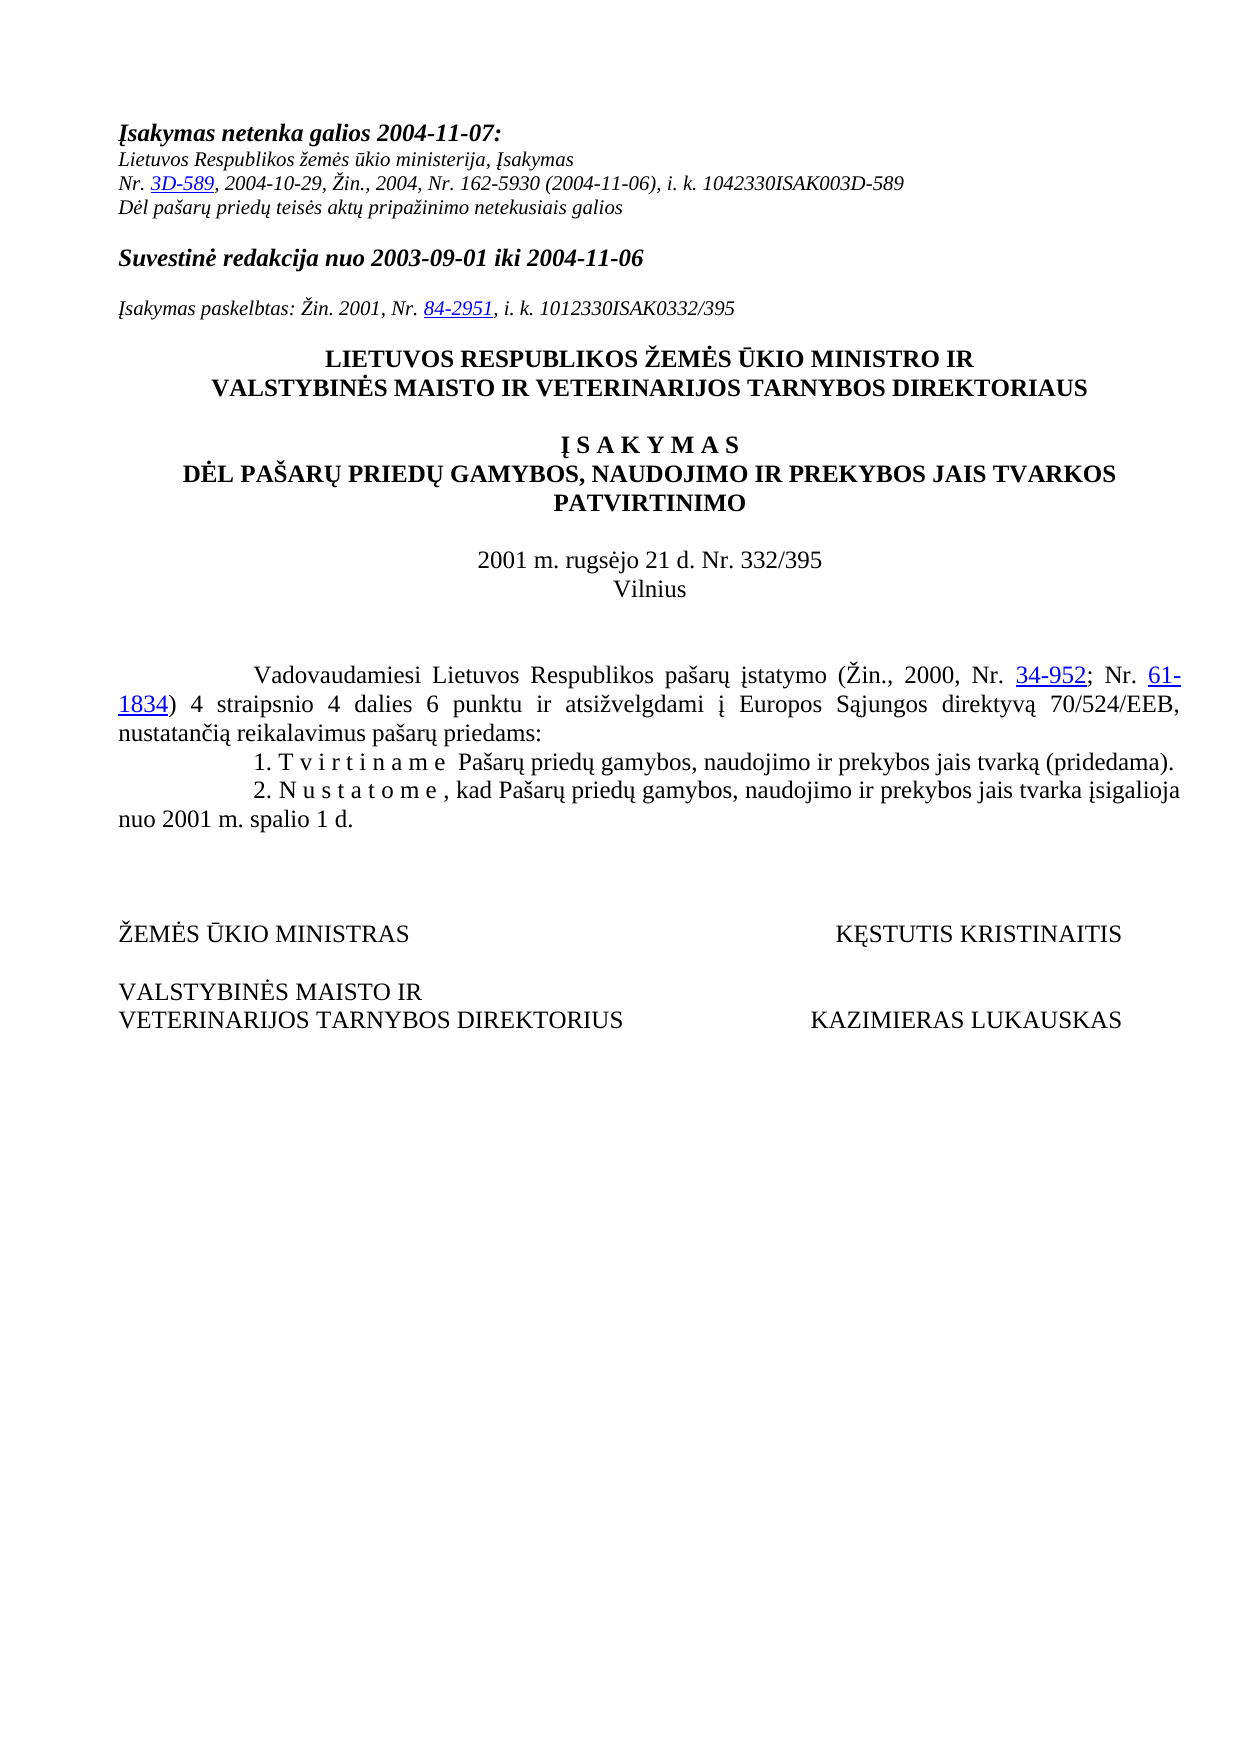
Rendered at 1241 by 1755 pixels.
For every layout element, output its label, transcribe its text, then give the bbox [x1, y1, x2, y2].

text Suvestinė redakcija nuo 2003-09-01 iki 2004-11-06 [118, 243, 1181, 272]
text VALSTYBINĖS MAISTO IR [118, 977, 1181, 1005]
text VALSTYBINĖS MAISTO IR VETERINARIJOS TARNYBOS DIREKTORIAUS [118, 373, 1181, 402]
text 2001 m. rugsėjo 21 d. Nr. 332/395 [118, 545, 1181, 574]
text ŽEMĖS ŪKIO MINISTRAS KĘSTUTIS KRISTINAITIS [118, 919, 1181, 948]
text 1. Tvirtiname Pašarų priedų gamybos, naudojimo ir prekybos jais tvarką (pridedama). [118, 747, 1181, 775]
text LIETUVOS RESPUBLIKOS ŽEMĖS ŪKIO MINISTRO IR [118, 344, 1181, 373]
text Nr. 3D-589, 2004-10-29, Žin., 2004, Nr. 162-5930 (2004-11-06), i. k. 1042330ISAK003D-589 [118, 171, 1181, 195]
text DĖL PAŠARŲ PRIEDŲ GAMYBOS, NAUDOJIMO IR PREKYBOS JAIS TVARKOS PATVIRTINIMO [118, 459, 1181, 517]
text Lietuvos Respublikos žemės ūkio ministerija, Įsakymas [118, 147, 1181, 171]
text Vilnius [118, 574, 1181, 603]
text VETERINARIJOS TARNYBOS DIREKTORIUS KAZIMIERAS LUKAUSKAS [118, 1005, 1181, 1034]
text Vadovaudamiesi Lietuvos Respublikos pašarų įstatymo (Žin., 2000, Nr. 34-952; Nr. 61-1834) 4 straipsnio 4 dalies 6 punktu ir atsižvelgdami į Europos Sąjungos direktyvą 70/524/EEB, nustatančią reikalavimus pašarų priedams: [118, 660, 1181, 747]
text Į S A K Y M A S [118, 430, 1181, 459]
text Dėl pašarų priedų teisės aktų pripažinimo netekusiais galios [118, 195, 1181, 219]
text Įsakymas netenka galios 2004-11-07: [118, 118, 1181, 147]
text 2. Nustatome, kad Pašarų priedų gamybos, naudojimo ir prekybos jais tvarka įsigalioja nuo 2001 m. spalio 1 d. [118, 775, 1181, 833]
text Įsakymas paskelbtas: Žin. 2001, Nr. 84-2951, i. k. 1012330ISAK0332/395 [118, 296, 1181, 320]
